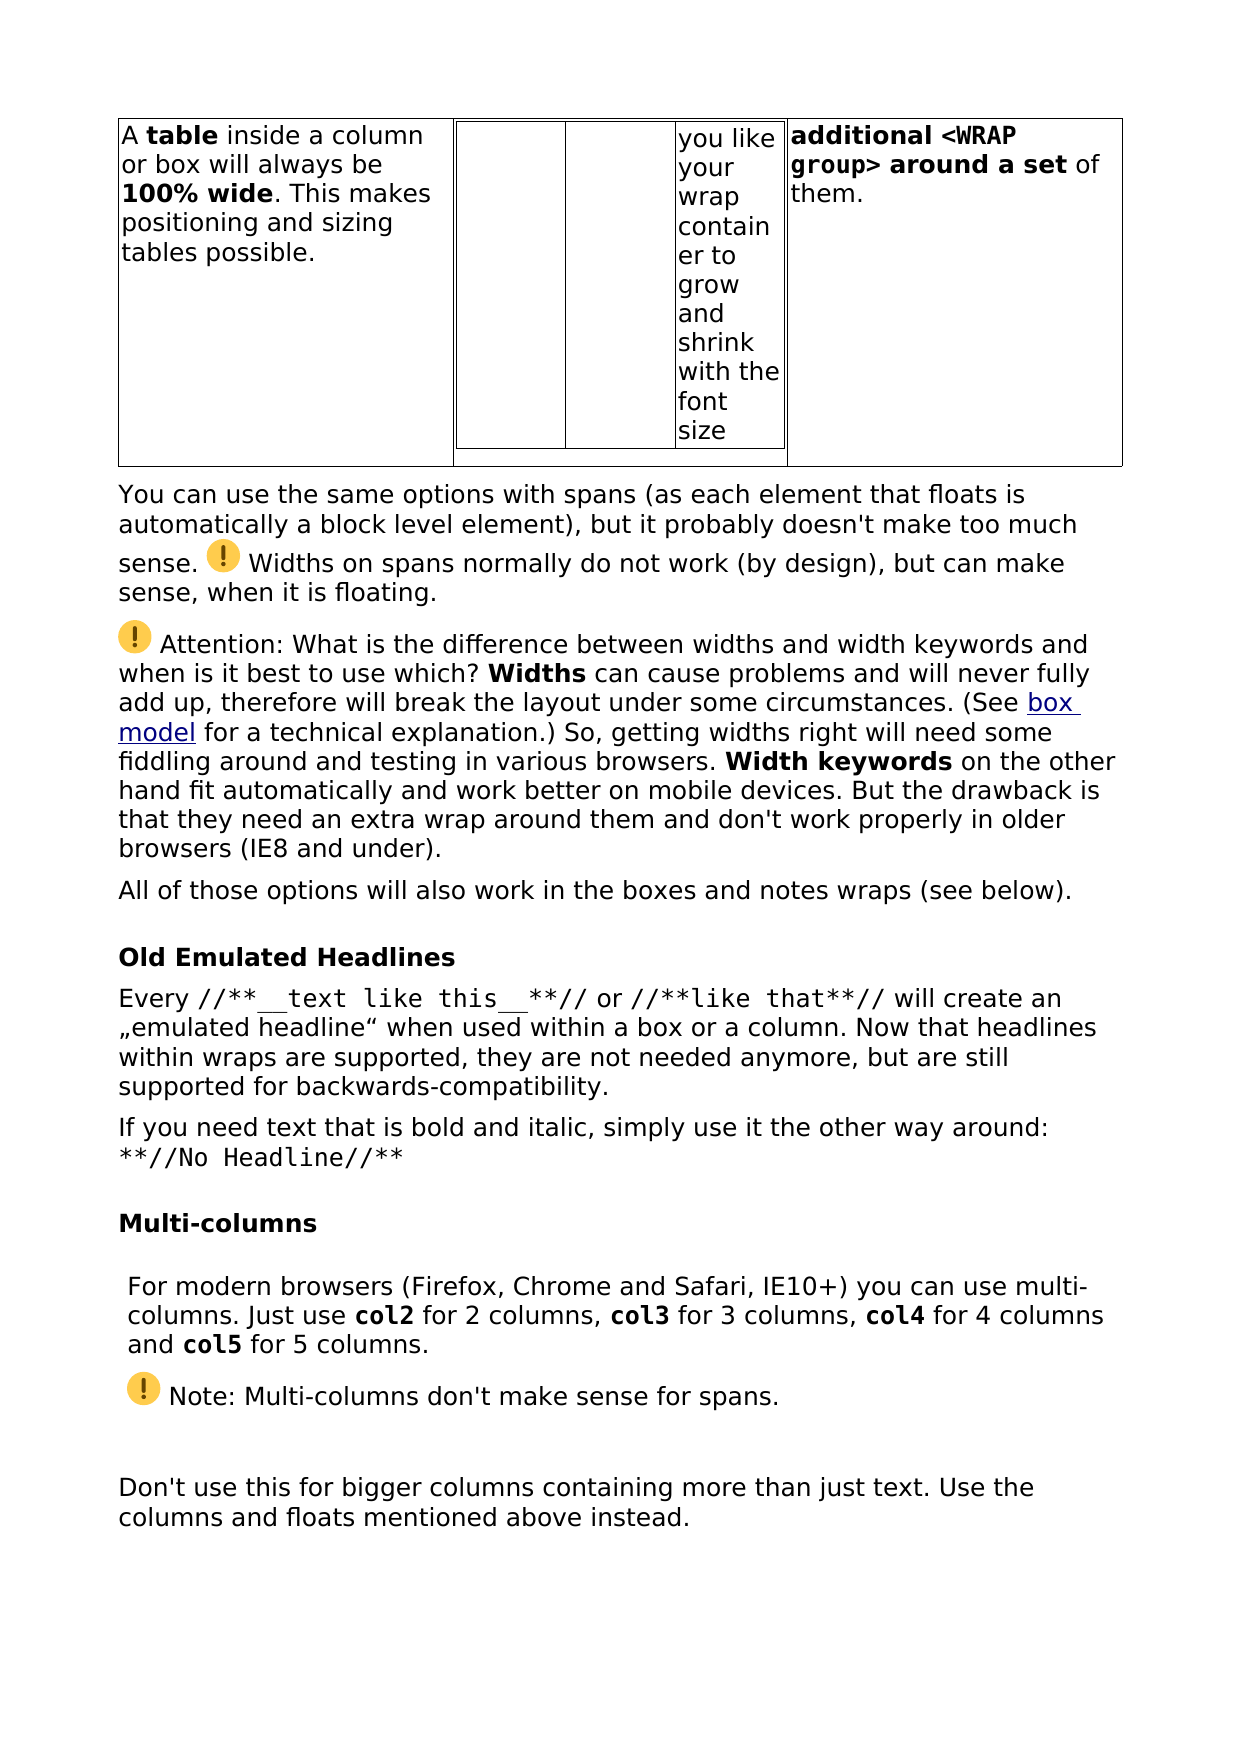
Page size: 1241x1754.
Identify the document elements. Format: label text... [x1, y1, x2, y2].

table_header A table inside a column or box will always be 100% wide. This makes positioning and sizing tables possible. [119, 119, 453, 466]
text All of those options will also work in the boxes and notes wraps (see below). [118, 876, 1122, 905]
text Don't use this for bigger columns containing more than just text. Use the columns and floats mentioned above instead. [118, 1473, 1122, 1532]
subtitle Old Emulated Headlines [118, 943, 1122, 972]
table_cell [457, 122, 565, 448]
text Note: Multi-columns don't make sense for spans. [127, 1372, 1113, 1411]
table_cell you like your wrap container to grow and shrink with the font size [676, 122, 784, 448]
text Attention: What is the difference between widths and width keywords and when is it best to use which? Widths can cause problems and will never fully add up, therefore will break the layout under some circumstances. (See box model for a technical explanation.) So, getting widths right will need some fiddling around and testing in various browsers. Width keywords on the other hand fit automatically and work better on mobile devices. But the drawback is that they need an extra wrap around them and don't work properly in older browsers (IE8 and under). [118, 620, 1122, 863]
text For modern browsers (Firefox, Chrome and Safari, IE10+) you can use multi-columns. Just use col2 for 2 columns, col3 for 3 columns, col4 for 4 columns and col5 for 5 columns. [127, 1272, 1113, 1359]
table_header additional <WRAP group> around a set of them. [788, 119, 1122, 466]
text Every //**__text like this__**// or //**like that**// will create an „emulated headline“ when used within a box or a column. Now that headlines within wraps are supported, they are not needed anymore, but are still supported for backwards-compatibility. [118, 984, 1122, 1101]
text You can use the same options with spans (as each element that floats is automatically a block level element), but it probably doesn't make too much sense. Widths on spans normally do not work (by design), but can make sense, when it is floating. [118, 481, 1122, 607]
text If you need text that is bold and italic, simply use it the other way around: **//No Headline//** [118, 1113, 1122, 1172]
subtitle Multi-columns [118, 1209, 1122, 1238]
table_cell [566, 122, 675, 448]
table_header [454, 119, 787, 466]
